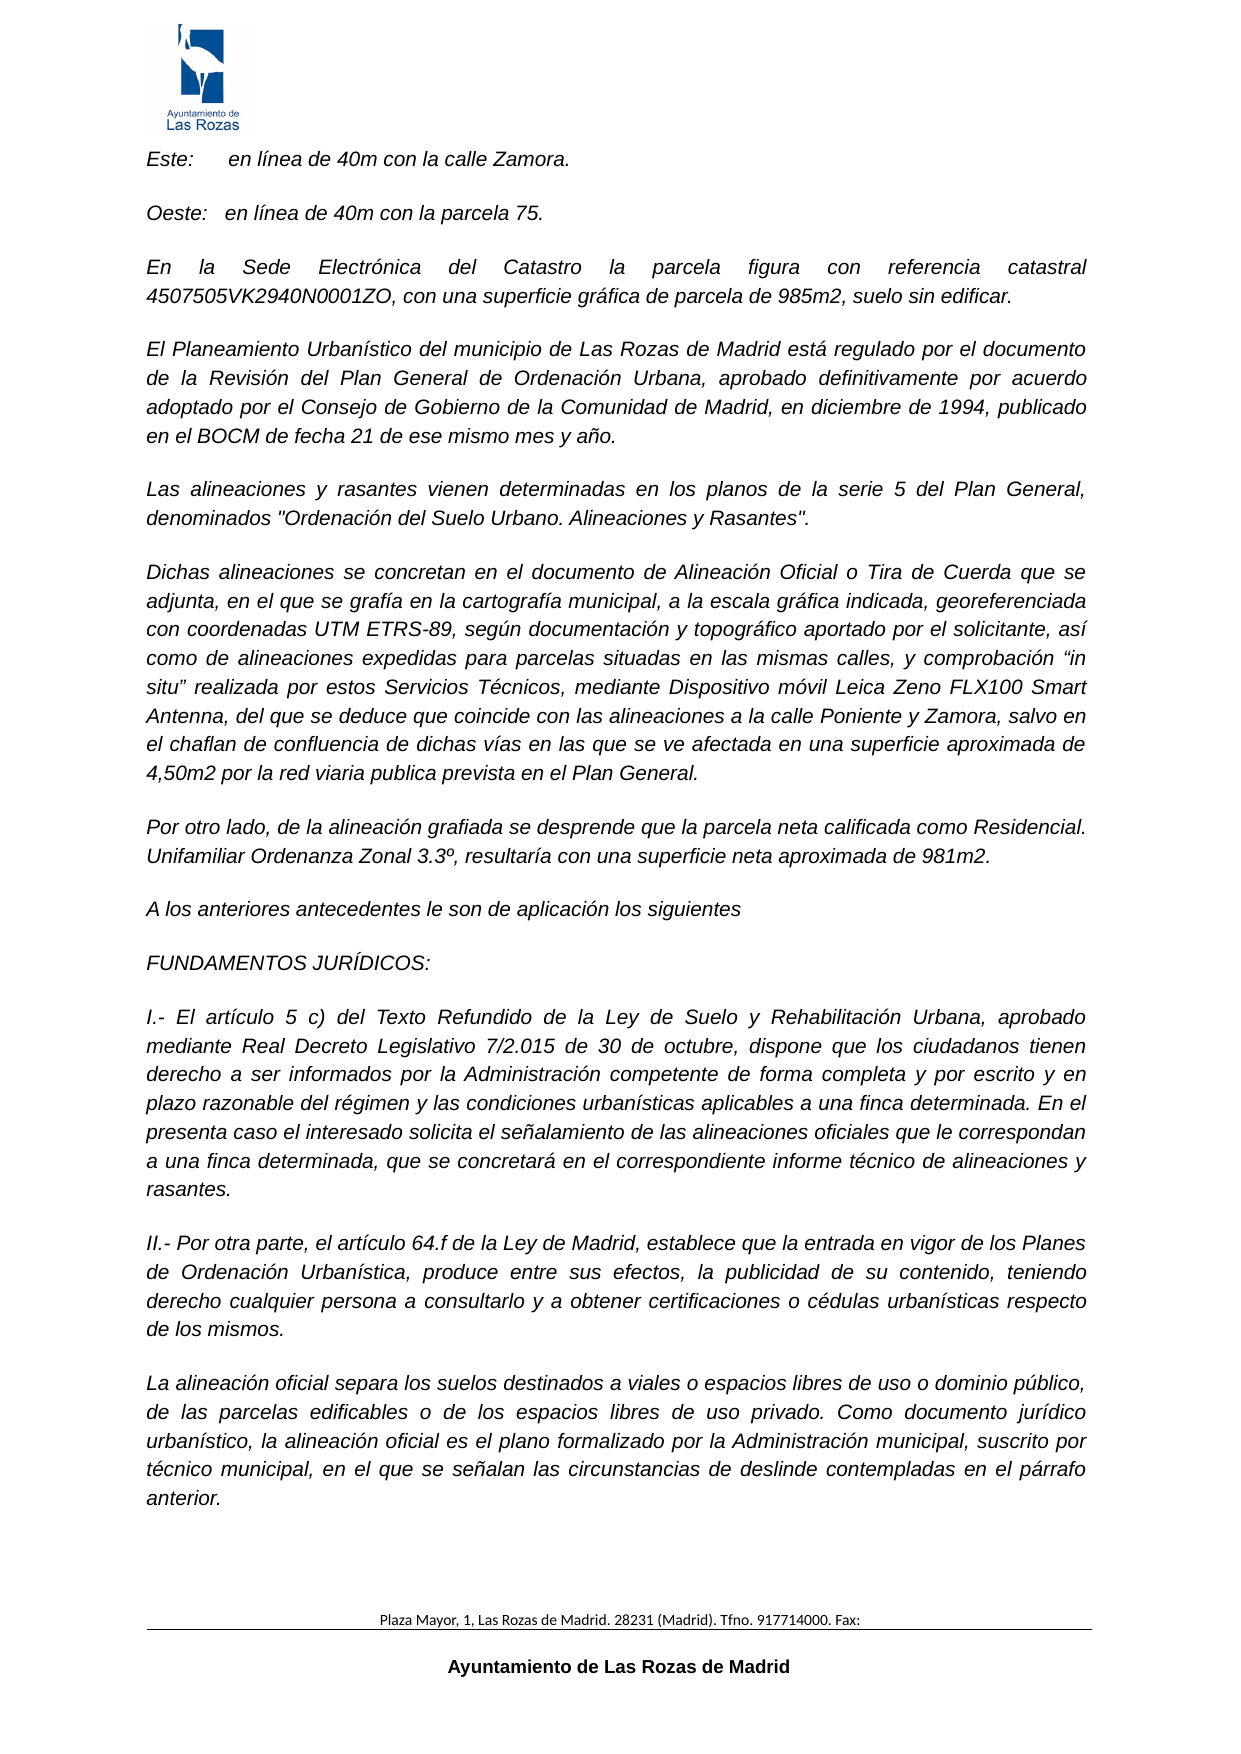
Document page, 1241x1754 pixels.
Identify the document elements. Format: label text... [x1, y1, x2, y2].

text Oeste: en línea de 40m con la parcela 75. [146, 201, 1090, 225]
text En la Sede Electrónica del Catastro la parcela figura con referencia catastral 4507505VK2940N0001ZO, con una superficie gráfica de parcela de 985m2, suelo sin edificar. [146, 255, 1090, 307]
text Por otro lado, de la alineación grafiada se desprende que la parcela neta calificada como Residencial. Unifamiliar Ordenanza Zonal 3.3º, resultaría con una superficie neta aproximada de 981m2. [146, 815, 1090, 867]
text Las alineaciones y rasantes vienen determinadas en los planos de la serie 5 del Plan General, denominados "Ordenación del Suelo Urbano. Alineaciones y Rasantes". [146, 477, 1090, 530]
text Este: en línea de 40m con la calle Zamora. [146, 147, 1090, 171]
text La alineación oficial separa los suelos destinados a viales o espacios libres de uso o dominio público, de las parcelas edificables o de los espacios libres de uso privado. Como documento jurídico urbanístico, la alineación oficial es el plano formalizado por la Administración municipal, suscrito por técnico municipal, en el que se señalan las circunstancias de deslinde contempladas en el párrafo anterior. [146, 1371, 1090, 1510]
text A los anteriores antecedentes le son de aplicación los siguientes [146, 897, 1090, 921]
text II.- Por otra parte, el artículo 64.f de la Ley de Madrid, establece que la entrada en vigor de los Planes de Ordenación Urbanística, produce entre sus efectos, la publicidad de su contenido, teniendo derecho cualquier persona a consultarlo y a obtener certificaciones o cédulas urbanísticas respecto de los mismos. [146, 1231, 1090, 1341]
text I.- El artículo 5 c) del Texto Refundido de la Ley de Suelo y Rehabilitación Urbana, aprobado mediante Real Decreto Legislativo 7/2.015 de 30 de octubre, dispone que los ciudadanos tienen derecho a ser informados por la Administración competente de forma completa y por escrito y en plazo razonable del régimen y las condiciones urbanísticas aplicables a una finca determinada. En el presenta caso el interesado solicita el señalamiento de las alineaciones oficiales que le correspondan a una finca determinada, que se concretará en el correspondiente informe técnico de alineaciones y rasantes. [146, 1005, 1090, 1201]
text Dichas alineaciones se concretan en el documento de Alineación Oficial o Tira de Cuerda que se adjunta, en el que se grafía en la cartografía municipal, a la escala gráfica indicada, georeferenciada con coordenadas UTM ETRS-89, según documentación y topográfico aportado por el solicitante, así como de alineaciones expedidas para parcelas situadas en las mismas calles, y comprobación “in situ” realizada por estos Servicios Técnicos, mediante Dispositivo móvil Leica Zeno FLX100 Smart Antenna, del que se deduce que coincide con las alineaciones a la calle Poniente y Zamora, salvo en el chaflan de confluencia de dichas vías en las que se ve afectada en una superficie aproximada de 4,50m2 por la red viaria publica prevista en el Plan General. [146, 560, 1090, 785]
text El Planeamiento Urbanístico del municipio de Las Rozas de Madrid está regulado por el documento de la Revisión del Plan General de Ordenación Urbana, aprobado definitivamente por acuerdo adoptado por el Consejo de Gobierno de la Comunidad de Madrid, en diciembre de 1994, publicado en el BOCM de fecha 21 de ese mismo mes y año. [146, 337, 1090, 447]
text FUNDAMENTOS JURÍDICOS: [146, 951, 1090, 975]
